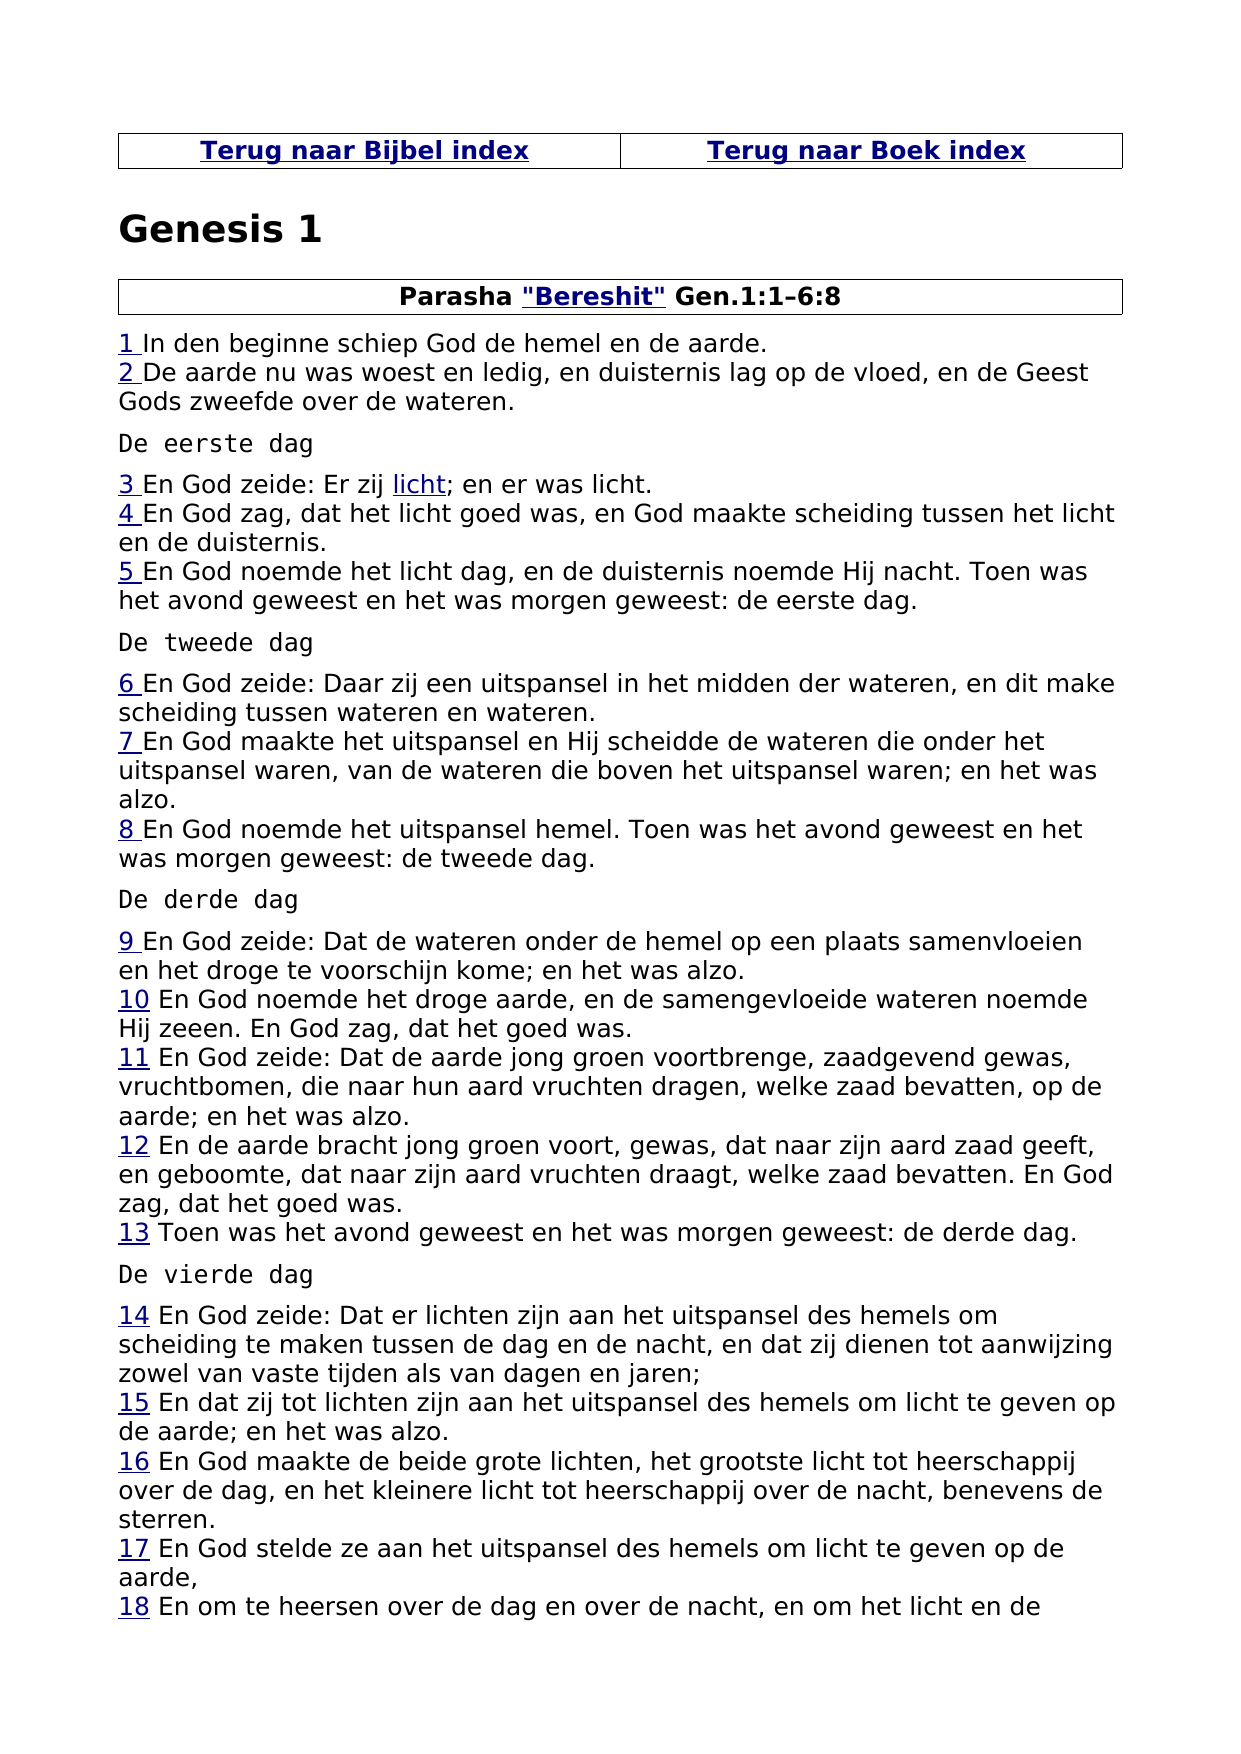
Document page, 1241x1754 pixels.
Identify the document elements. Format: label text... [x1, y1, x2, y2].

text De derde dag [118, 886, 1122, 915]
table_header Parasha "Bereshit" Gen.1:1–6:8 [119, 280, 1122, 314]
table_header Terug naar Bijbel index [119, 134, 620, 168]
text De eerste dag [118, 429, 1122, 458]
subtitle Genesis 1 [118, 208, 1122, 252]
text 6 En God zeide: Daar zij een uitspansel in het midden der wateren, en dit make scheiding tussen wateren en wateren. 7 En God maakte het uitspansel en Hij scheidde de wateren die onder het uitspansel waren, van de wateren die boven het uitspansel waren; en het was alzo. 8 En God noemde het uitspansel hemel. Toen was het avond geweest en het was morgen geweest: de tweede dag. [118, 669, 1122, 873]
table_header Terug naar Boek index [621, 134, 1122, 168]
text De vierde dag [118, 1260, 1122, 1289]
text 3 En God zeide: Er zij licht; en er was licht. 4 En God zag, dat het licht goed was, en God maakte scheiding tussen het licht en de duisternis. 5 En God noemde het licht dag, en de duisternis noemde Hij nacht. Toen was het avond geweest en het was morgen geweest: de eerste dag. [118, 470, 1122, 616]
text 1 In den beginne schiep God de hemel en de aarde. 2 De aarde nu was woest en ledig, en duisternis lag op de vloed, en de Geest Gods zweefde over de wateren. [118, 329, 1122, 416]
text 14 En God zeide: Dat er lichten zijn aan het uitspansel des hemels om scheiding te maken tussen de dag en de nacht, en dat zij dienen tot aanwijzing zowel van vaste tijden als van dagen en jaren; 15 En dat zij tot lichten zijn aan het uitspansel des hemels om licht te geven op de aarde; en het was alzo. 16 En God maakte de beide grote lichten, het grootste licht tot heerschappij over de dag, en het kleinere licht tot heerschappij over de nacht, benevens de sterren. 17 En God stelde ze aan het uitspansel des hemels om licht te geven op de aarde, 18 En om te heersen over de dag en over de nacht, en om het licht en de [118, 1301, 1122, 1622]
text 9 En God zeide: Dat de wateren onder de hemel op een plaats samenvloeien en het droge te voorschijn kome; en het was alzo. 10 En God noemde het droge aarde, en de samengevloeide wateren noemde Hij zeeen. En God zag, dat het goed was. 11 En God zeide: Dat de aarde jong groen voortbrenge, zaadgevend gewas, vruchtbomen, die naar hun aard vruchten dragen, welke zaad bevatten, op de aarde; en het was alzo. 12 En de aarde bracht jong groen voort, gewas, dat naar zijn aard zaad geeft, en geboomte, dat naar zijn aard vruchten draagt, welke zaad bevatten. En God zag, dat het goed was. 13 Toen was het avond geweest en het was morgen geweest: de derde dag. [118, 927, 1122, 1247]
text De tweede dag [118, 628, 1122, 657]
